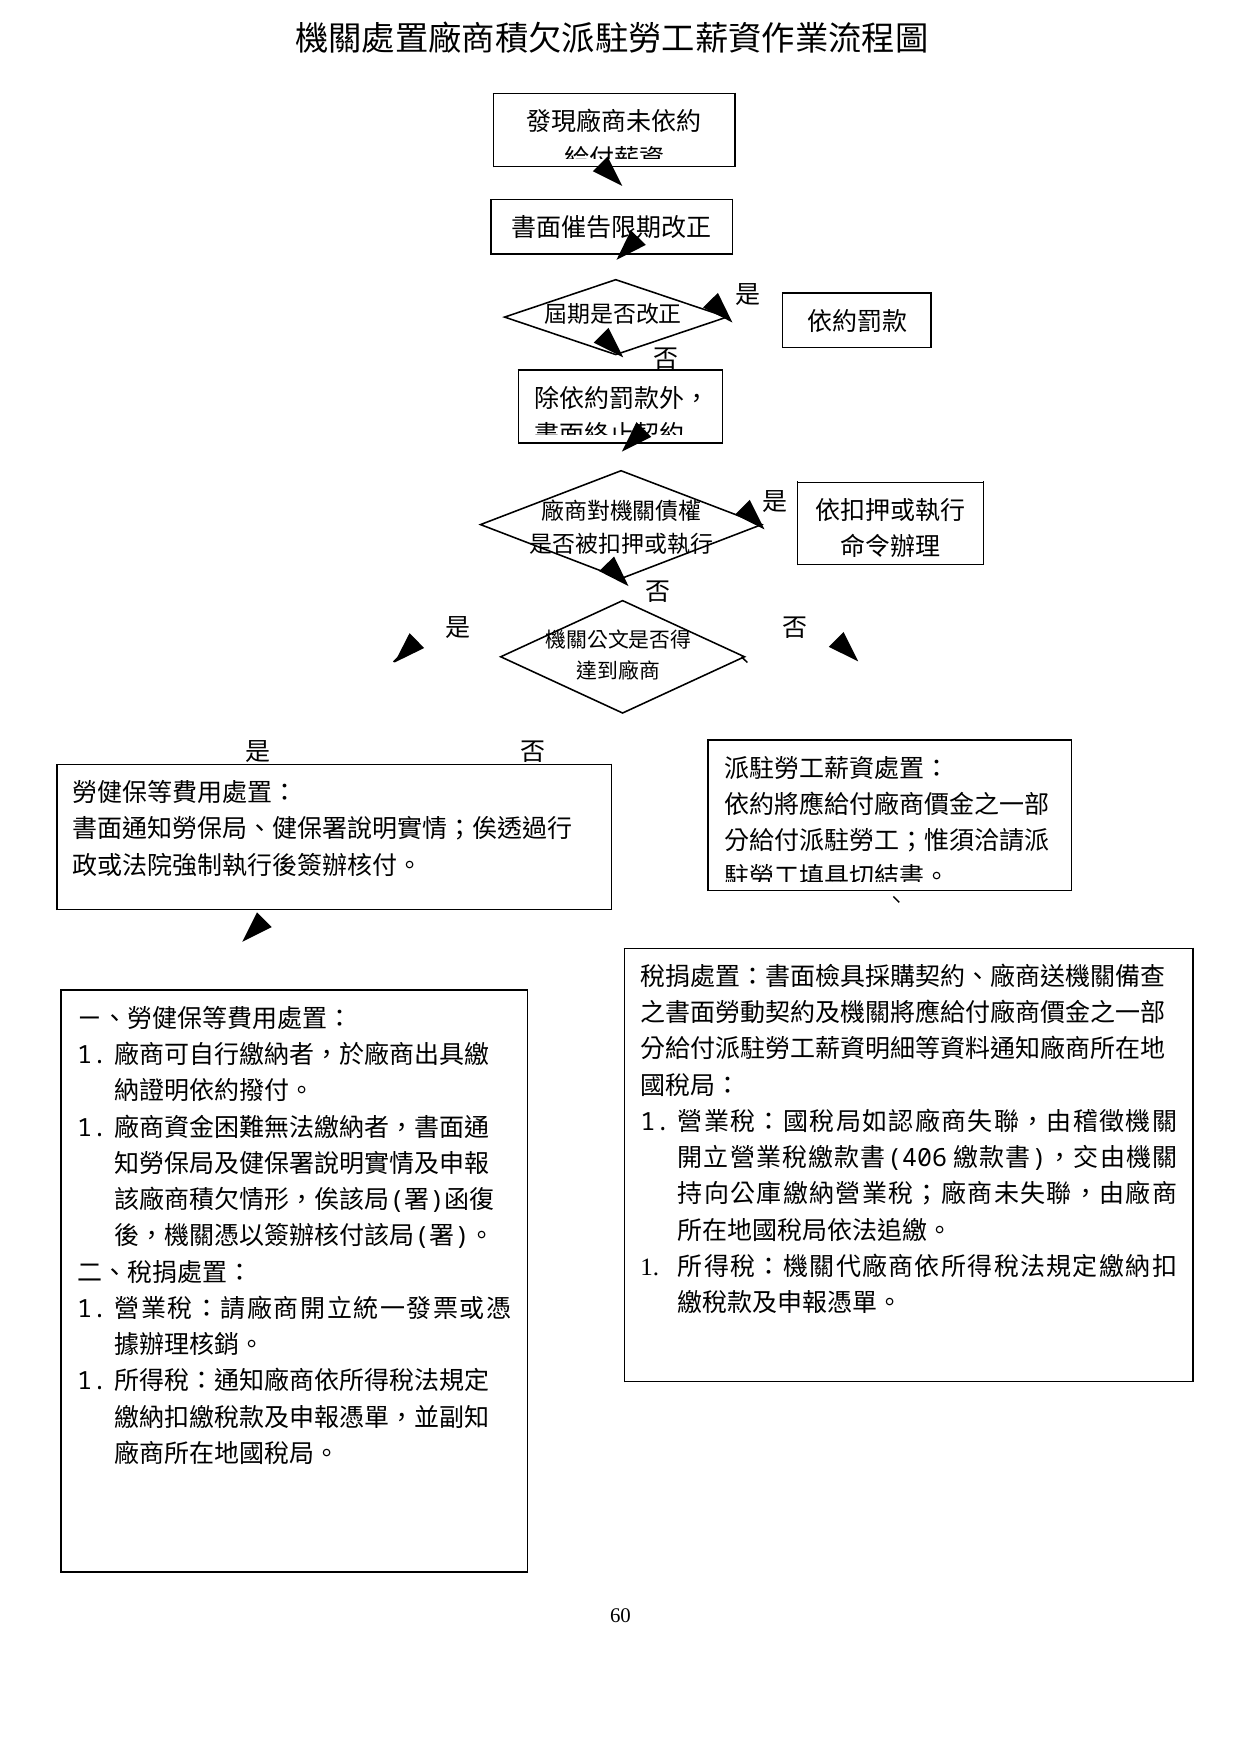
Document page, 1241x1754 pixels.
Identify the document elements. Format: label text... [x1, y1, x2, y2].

list 廠商可自行繳納者，於廠商出具繳納證明依約撥付。 [77, 1034, 512, 1107]
list 所得稅：機關代廠商依所得稅法規定繳納扣繳稅款及申報憑單。 [640, 1246, 1177, 1319]
text 書面催告限期改正 [506, 208, 717, 244]
text 除依約罰款外， [534, 378, 707, 414]
list 廠商資金困難無法繳納者，書面通知勞保局及健保署說明實情及申報該廠商積欠情形，俟該局(署)函復後，機關憑以簽辦核付該局(署)。 [77, 1107, 512, 1252]
text 發現廠商未依約 [509, 102, 719, 138]
list 營業稅：請廠商開立統一發票或憑據辦理核銷。 [77, 1288, 512, 1361]
text 依扣押或執行命令辦理 [813, 490, 967, 556]
text 是 [735, 275, 761, 311]
text 依約將應給付廠商價金之一部分給付派駐勞工；惟須洽請派駐勞工填具切結書。 [724, 784, 1056, 882]
text 依約罰款 [798, 301, 915, 337]
text 派駐勞工薪資處置： [724, 748, 1056, 784]
text 否 [782, 607, 808, 643]
text 二、稅捐處置： [77, 1252, 512, 1288]
text 書面終止契約 [534, 414, 707, 435]
text 是 [445, 607, 471, 643]
text 是 [763, 481, 788, 517]
text 是 [245, 731, 271, 764]
text 否 [520, 731, 546, 764]
text 機關處置廠商積欠派駐勞工薪資作業流程圖 [295, 12, 958, 60]
text 否 [653, 339, 679, 375]
text 否 [645, 572, 671, 608]
text 給付薪資 [509, 138, 719, 158]
text ㄧ、勞健保等費用處置： [77, 998, 512, 1034]
text 書面通知勞保局、健保署說明實情；俟透過行政或法院強制執行後簽辦核付。 [72, 809, 596, 881]
list 營業稅：國稅局如認廠商失聯，由稽徵機關開立營業稅繳款書(406繳款書)，交由機關持向公庫繳納營業稅；廠商未失聯，由廠商所在地國稅局依法追繳。 [640, 1101, 1177, 1246]
text 稅捐處置：書面檢具採購契約、廠商送機關備查之書面勞動契約及機關將應給付廠商價金之一部分給付派駐勞工薪資明細等資料通知廠商所在地國稅局： [640, 956, 1177, 1101]
list 所得稅：通知廠商依所得稅法規定繳納扣繳稅款及申報憑單，並副知廠商所在地國稅局。 [77, 1361, 512, 1469]
text 勞健保等費用處置： [72, 773, 596, 809]
